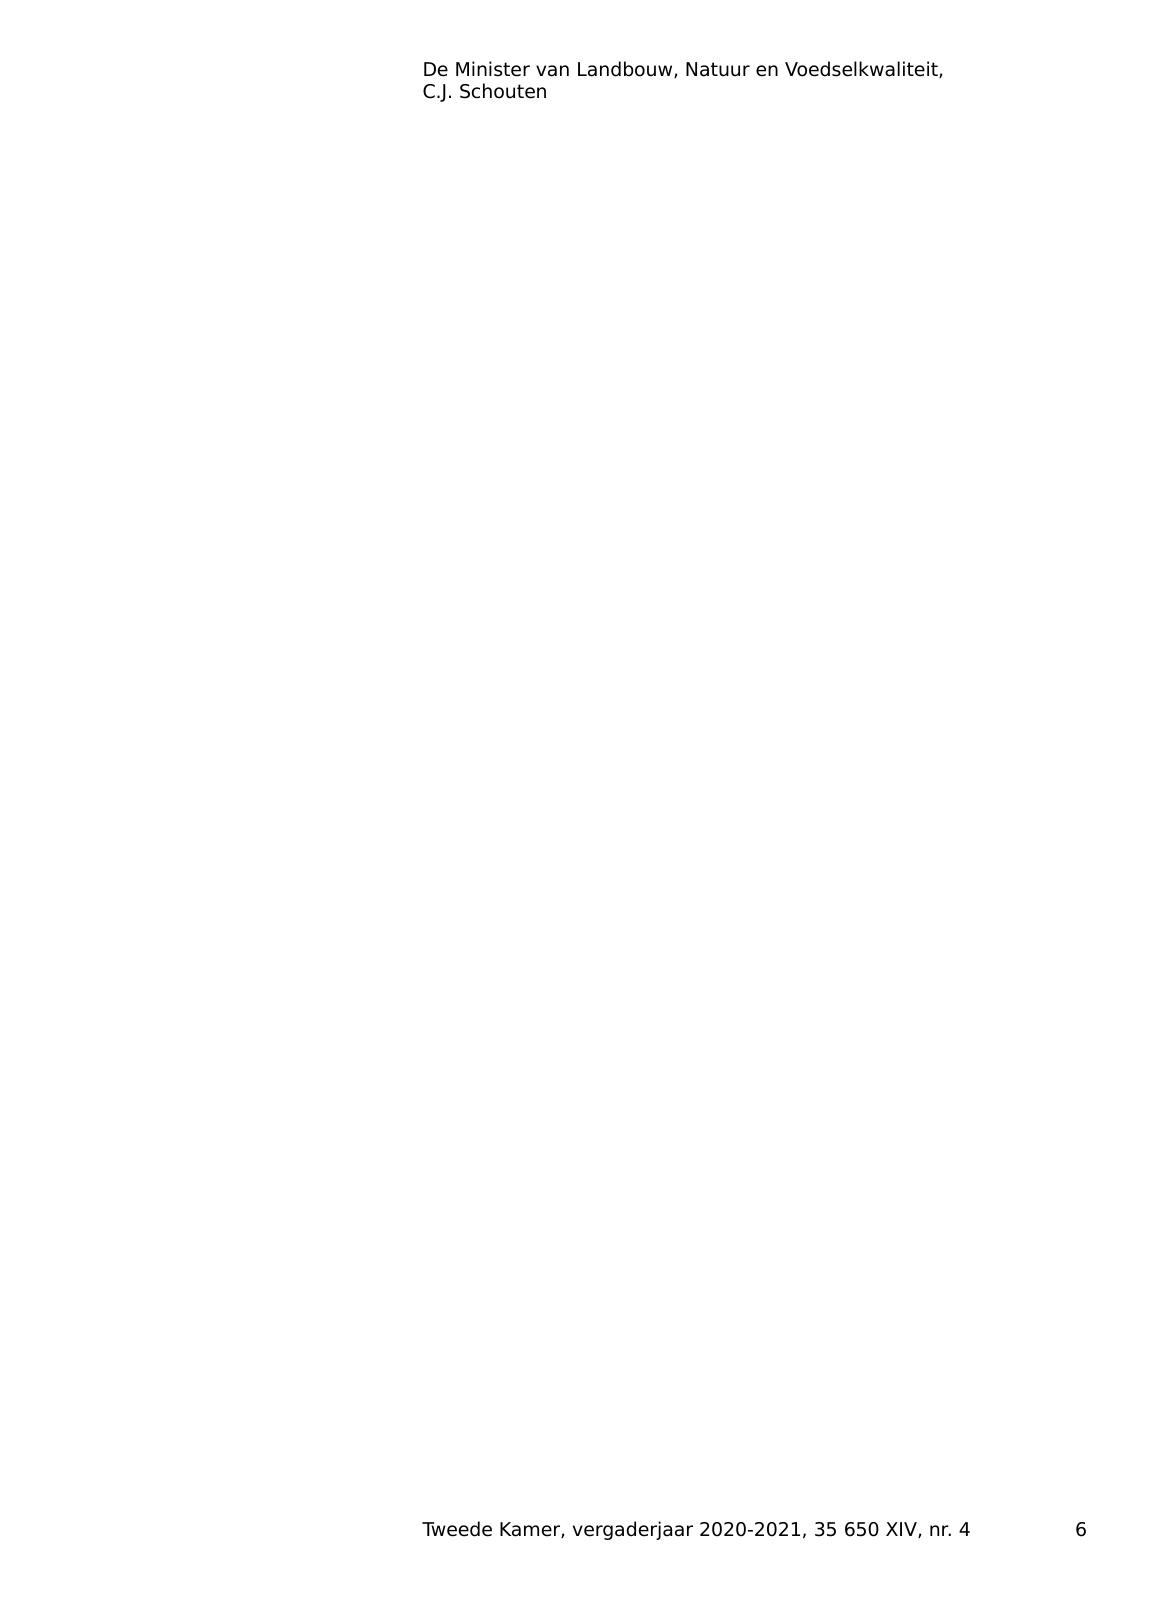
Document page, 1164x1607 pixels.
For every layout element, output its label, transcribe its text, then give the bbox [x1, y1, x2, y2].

text De Minister van Landbouw, Natuur en Voedselkwaliteit, C.J. Schouten [422, 59, 1087, 103]
